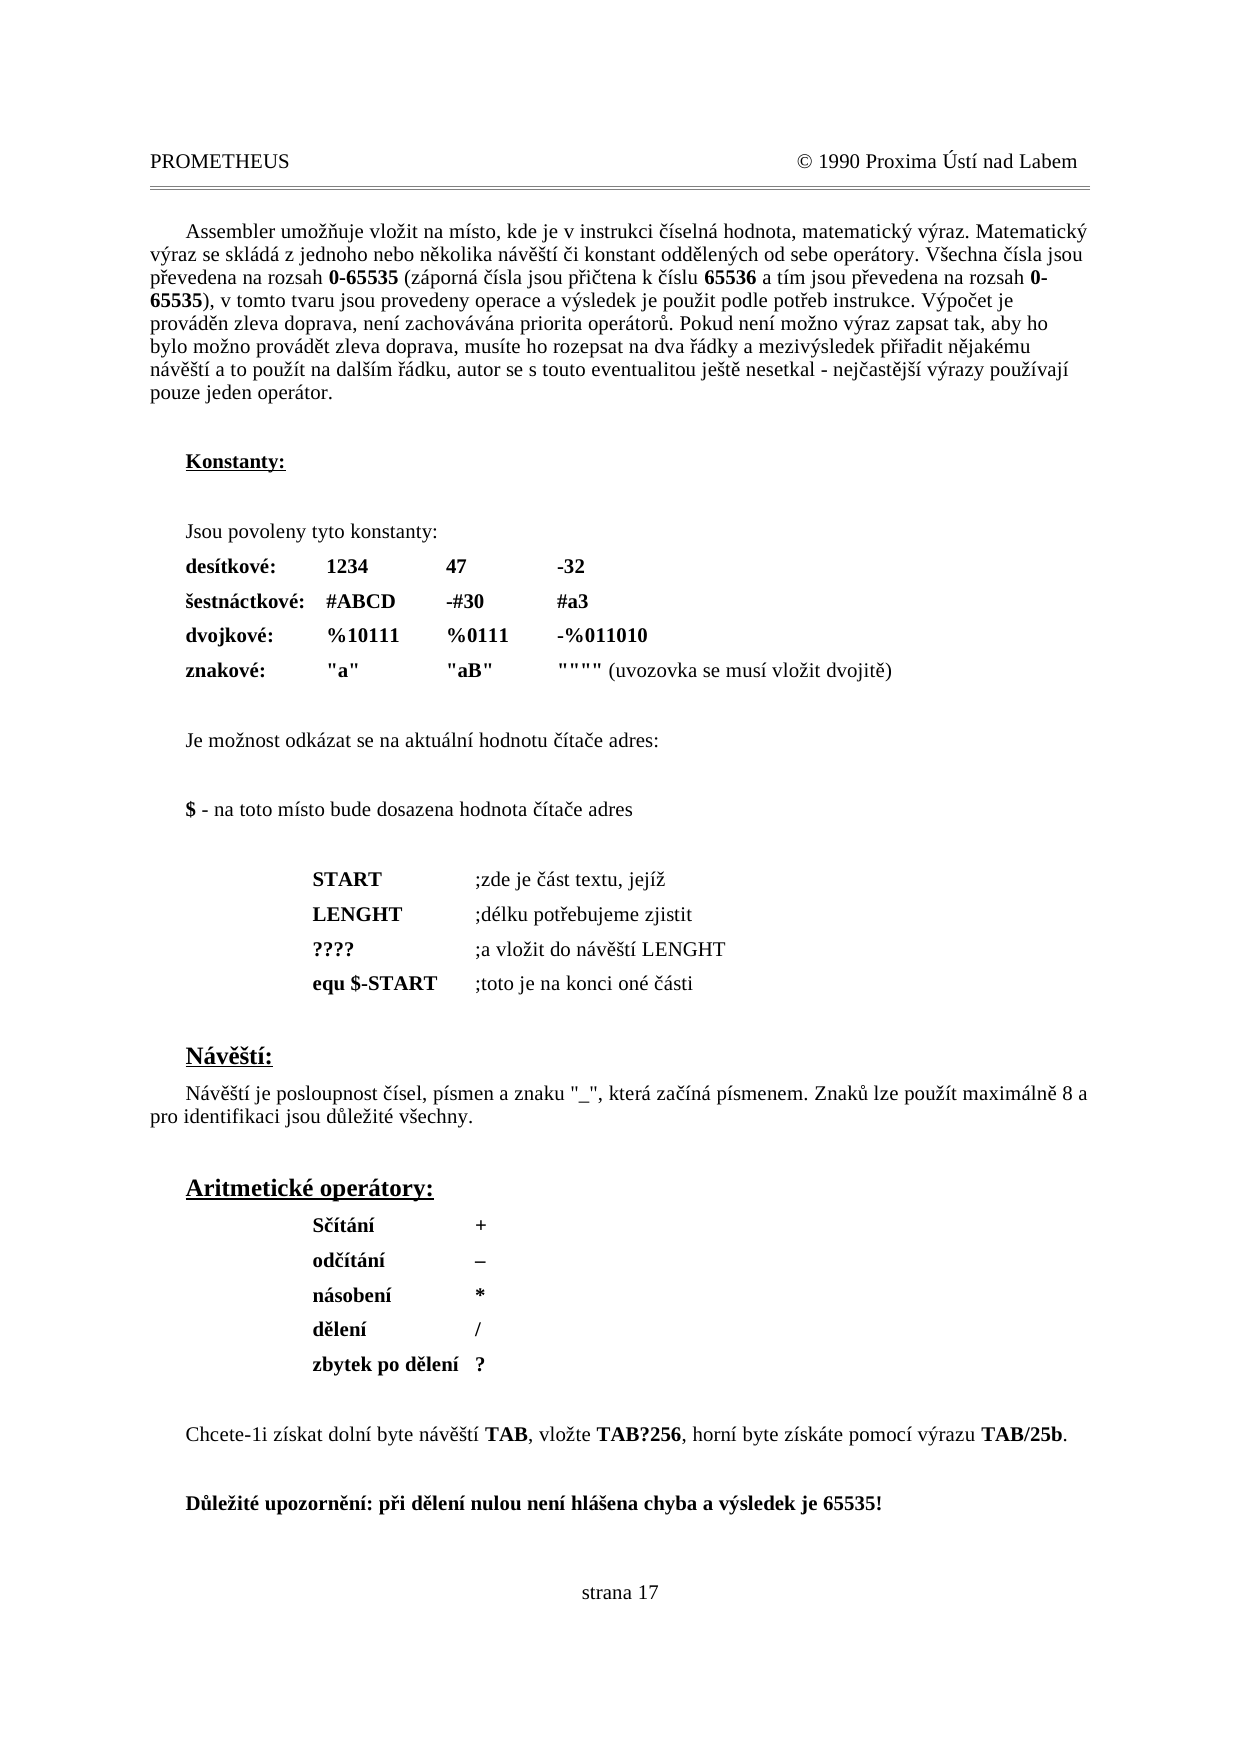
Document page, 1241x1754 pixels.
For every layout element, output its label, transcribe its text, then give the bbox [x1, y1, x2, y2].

text odčítání – [150, 1249, 1090, 1272]
text zbytek po dělení ? [150, 1353, 1090, 1376]
text Je možnost odkázat se na aktuální hodnotu čítače adres: [150, 729, 1090, 752]
text START ;zde je část textu, jejíž [150, 868, 1090, 891]
text $ - na toto místo bude dosazena hodnota čítače adres [150, 798, 1090, 821]
text ???? ;a vložit do návěští LENGHT [150, 937, 1090, 960]
text znakové: "a" "aB" """" (uvozovka se musí vložit dvojitě) [150, 659, 1090, 682]
text dělení / [150, 1318, 1090, 1341]
text násobení * [150, 1283, 1090, 1307]
text Důležité upozornění: při dělení nulou není hlášena chyba a výsledek je 65535! [150, 1492, 1090, 1515]
text Jsou povoleny tyto konstanty: [150, 520, 1090, 543]
text Návěští: [150, 1042, 1090, 1070]
text Sčítání + [150, 1214, 1090, 1237]
text dvojkové: %10111 %0111 -%011010 [150, 624, 1090, 647]
text Konstanty: [150, 450, 1090, 473]
text Assembler umožňuje vložit na místo, kde je v instrukci číselná hodnota, matematický výraz. Matematický výraz se skládá z jednoho nebo několika návěští či konstant oddělených od sebe operátory. Všechna čísla jsou převedena na rozsah 0-65535 (záporná čísla jsou přičtena k číslu 65536 a tím jsou převedena na rozsah 0-65535), v tomto tvaru jsou provedeny operace a výsledek je použit podle potřeb instrukce. Výpočet je prováděn zleva doprava, není zachovávána priorita operátorů. Pokud není možno výraz zapsat tak, aby ho bylo možno provádět zleva doprava, musíte ho rozepsat na dva řádky a mezivýsledek přiřadit nějakému návěští a to použít na dalším řádku, autor se s touto eventualitou ještě nesetkal - nejčastější výrazy používají pouze jeden operátor. [150, 219, 1090, 404]
text šestnáctkové: #ABCD -#30 #a3 [150, 589, 1090, 612]
text Aritmetické operátory: [150, 1174, 1090, 1202]
text Návěští je posloupnost čísel, písmen a znaku "_", která začíná písmenem. Znaků lze použít maximálně 8 a pro identifikaci jsou důležité všechny. [150, 1082, 1090, 1128]
text Chcete-1i získat dolní byte návěští TAB, vložte TAB?256, horní byte získáte pomocí výrazu TAB/25b. [150, 1423, 1090, 1446]
text equ $-START ;toto je na konci oné části [150, 972, 1090, 995]
text LENGHT ;délku potřebujeme zjistit [150, 903, 1090, 926]
text desítkové: 1234 47 -32 [150, 555, 1090, 578]
